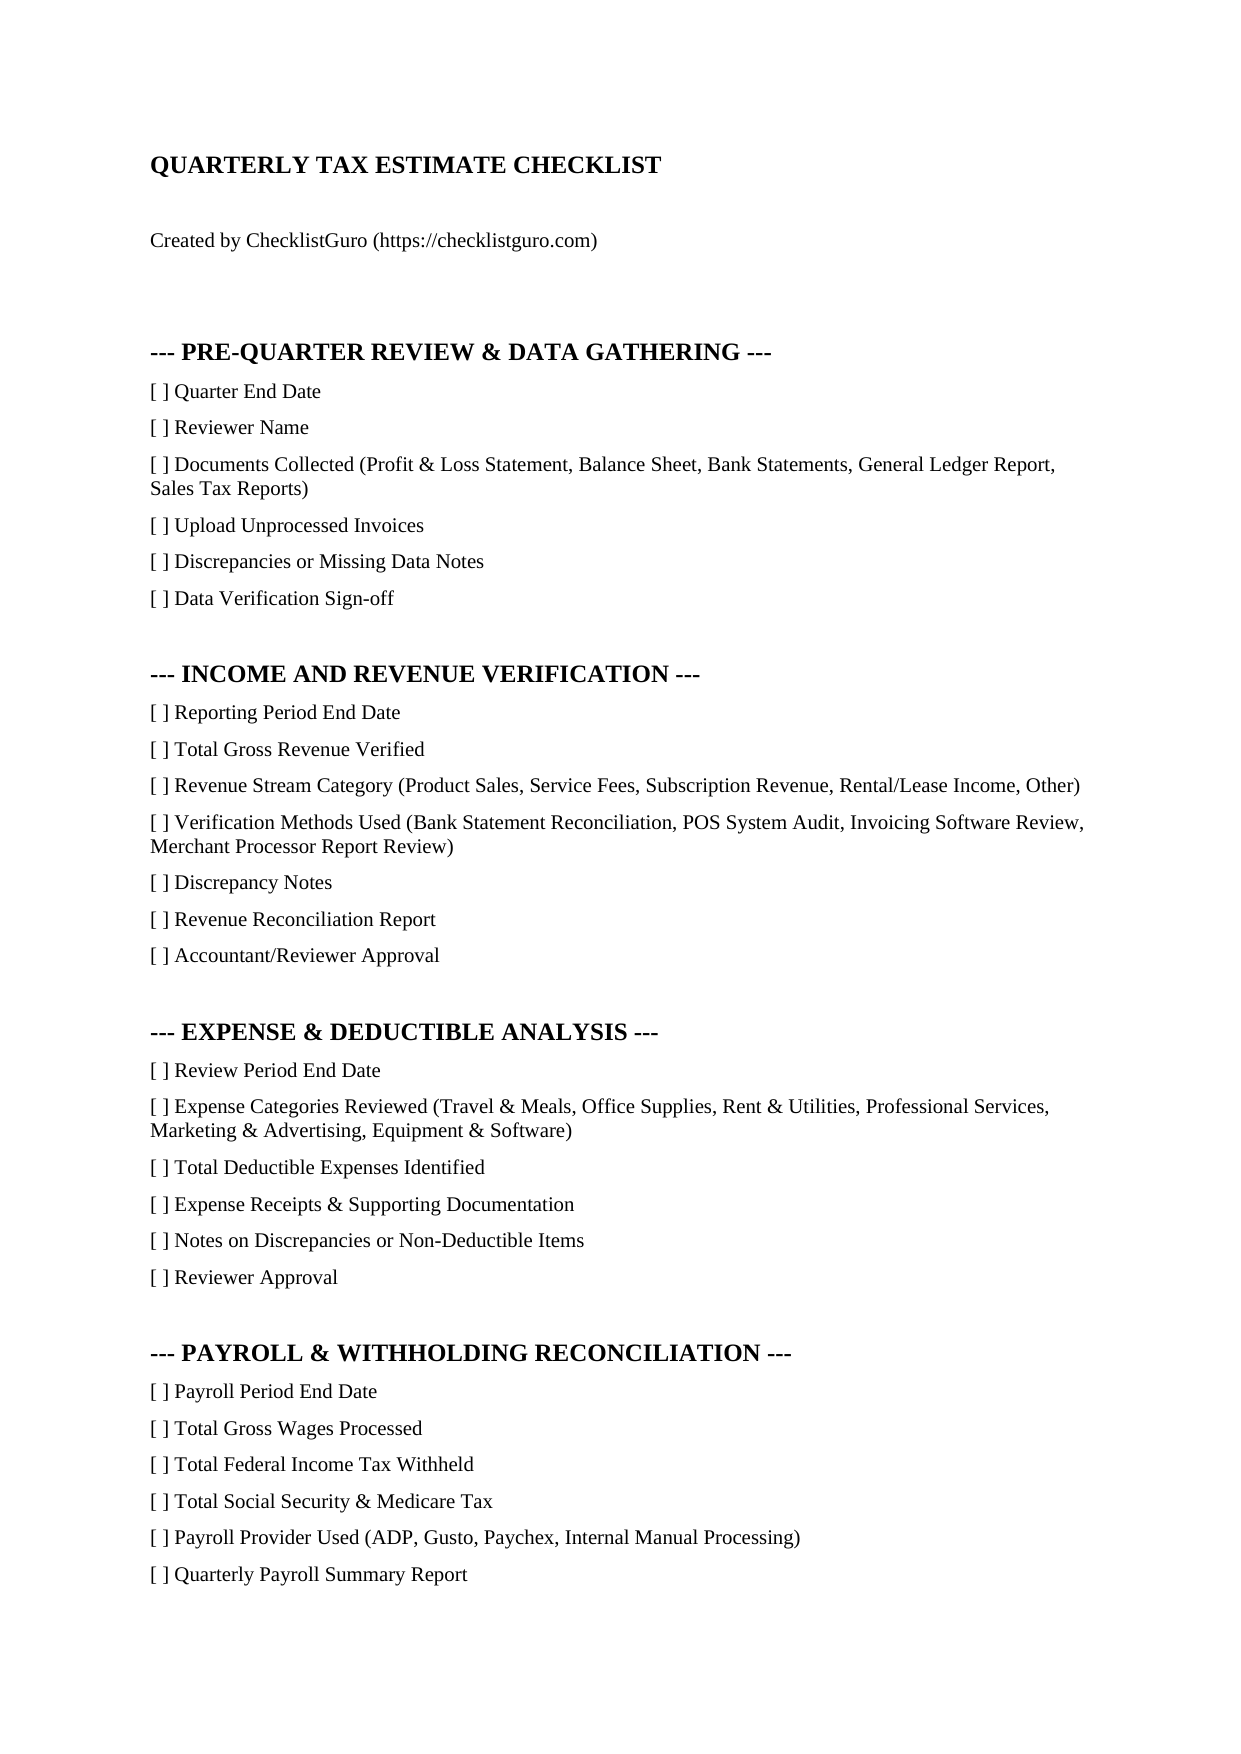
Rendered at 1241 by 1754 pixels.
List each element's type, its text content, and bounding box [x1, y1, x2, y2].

text --- PRE-QUARTER REVIEW & DATA GATHERING --- [150, 337, 1090, 366]
text [ ] Expense Receipts & Supporting Documentation [150, 1192, 1090, 1216]
text [ ] Reporting Period End Date [150, 700, 1090, 724]
text [ ] Discrepancies or Missing Data Notes [150, 549, 1090, 573]
text [ ] Notes on Discrepancies or Non-Deductible Items [150, 1228, 1090, 1252]
text [ ] Quarterly Payroll Summary Report [150, 1562, 1090, 1586]
text [ ] Revenue Reconciliation Report [150, 907, 1090, 931]
text [ ] Expense Categories Reviewed (Travel & Meals, Office Supplies, Rent & Utilities, Professional Services, Marketing & Advertising, Equipment & Software) [150, 1094, 1090, 1142]
text [ ] Total Social Security & Medicare Tax [150, 1489, 1090, 1513]
text [ ] Documents Collected (Profit & Loss Statement, Balance Sheet, Bank Statements, General Ledger Report, Sales Tax Reports) [150, 452, 1090, 500]
text QUARTERLY TAX ESTIMATE CHECKLIST [150, 150, 1090, 179]
text --- INCOME AND REVENUE VERIFICATION --- [150, 659, 1090, 687]
text Created by ChecklistGuro (https://checklistguro.com) [150, 228, 1090, 252]
text [ ] Data Verification Sign-off [150, 586, 1090, 610]
text --- EXPENSE & DEDUCTIBLE ANALYSIS --- [150, 1017, 1090, 1045]
text [ ] Reviewer Name [150, 415, 1090, 439]
text [ ] Upload Unprocessed Invoices [150, 512, 1090, 537]
text [ ] Payroll Provider Used (ADP, Gusto, Paychex, Internal Manual Processing) [150, 1525, 1090, 1549]
text [ ] Quarter End Date [150, 379, 1090, 403]
text [ ] Review Period End Date [150, 1058, 1090, 1082]
text [ ] Total Federal Income Tax Withheld [150, 1452, 1090, 1476]
text [ ] Verification Methods Used (Bank Statement Reconciliation, POS System Audit, Invoicing Software Review, Merchant Processor Report Review) [150, 810, 1090, 858]
text [ ] Total Gross Wages Processed [150, 1416, 1090, 1440]
text [ ] Payroll Period End Date [150, 1379, 1090, 1403]
text --- PAYROLL & WITHHOLDING RECONCILIATION --- [150, 1338, 1090, 1367]
text [ ] Reviewer Approval [150, 1265, 1090, 1289]
text [ ] Accountant/Reviewer Approval [150, 943, 1090, 967]
text [ ] Total Gross Revenue Verified [150, 737, 1090, 761]
text [ ] Discrepancy Notes [150, 870, 1090, 894]
text [ ] Revenue Stream Category (Product Sales, Service Fees, Subscription Revenue, Rental/Lease Income, Other) [150, 773, 1090, 797]
text [ ] Total Deductible Expenses Identified [150, 1155, 1090, 1179]
